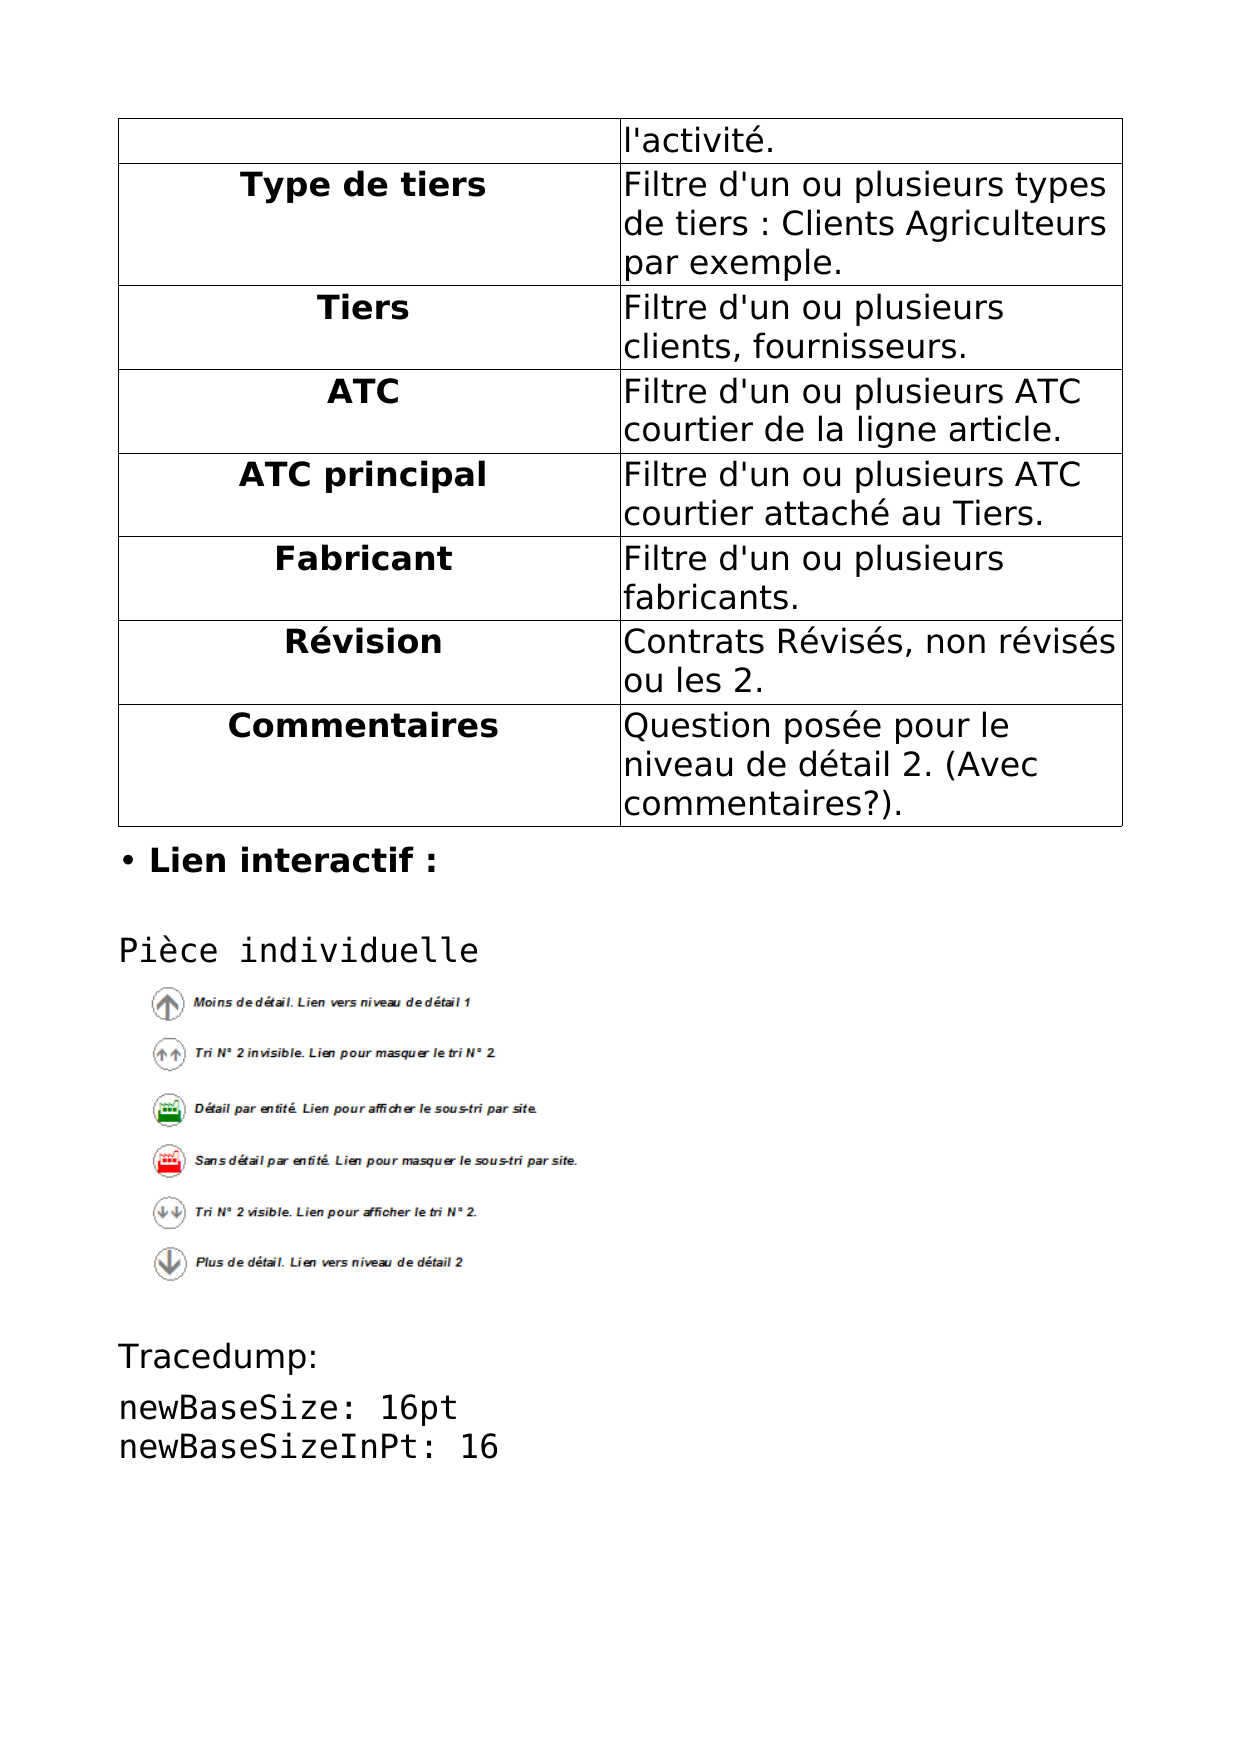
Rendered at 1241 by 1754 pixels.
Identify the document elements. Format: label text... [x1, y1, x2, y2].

table_cell Révision [119, 621, 620, 704]
table_cell Filtre d'un ou plusieurs ATC courtier attaché au Tiers. [621, 454, 1122, 536]
text Pièce individuelle [118, 931, 1122, 970]
table_cell Fabricant [119, 537, 620, 620]
picture [118, 1086, 1123, 1131]
table_cell Filtre d'un ou plusieurs ATC courtier de la ligne article. [621, 370, 1122, 453]
table_cell l'activité. [621, 119, 1122, 163]
text newBaseSize: 16pt newBaseSizeInPt: 16 [118, 1388, 1122, 1466]
table_cell ATC [119, 370, 620, 453]
text Tracedump: [118, 1298, 1122, 1376]
table_cell Type de tiers [119, 164, 620, 285]
table_cell Filtre d'un ou plusieurs fabricants. [621, 537, 1122, 620]
table_cell ATC principal [119, 454, 620, 536]
table_cell [119, 119, 620, 163]
picture [118, 1242, 1123, 1286]
table_cell Filtre d'un ou plusieurs types de tiers : Clients Agriculteurs par exemple. [621, 164, 1122, 285]
table_cell Question posée pour le niveau de détail 2. (Avec commentaires?). [621, 705, 1122, 826]
picture [118, 1033, 1123, 1079]
text • Lien interactif : [118, 841, 1122, 919]
picture [118, 1138, 1123, 1183]
table_cell Commentaires [119, 705, 620, 826]
table_cell Filtre d'un ou plusieurs clients, fournisseurs. [621, 286, 1122, 369]
table_cell Contrats Révisés, non révisés ou les 2. [621, 621, 1122, 704]
picture [118, 981, 1123, 1026]
picture [118, 1190, 1123, 1234]
table_cell Tiers [119, 286, 620, 369]
